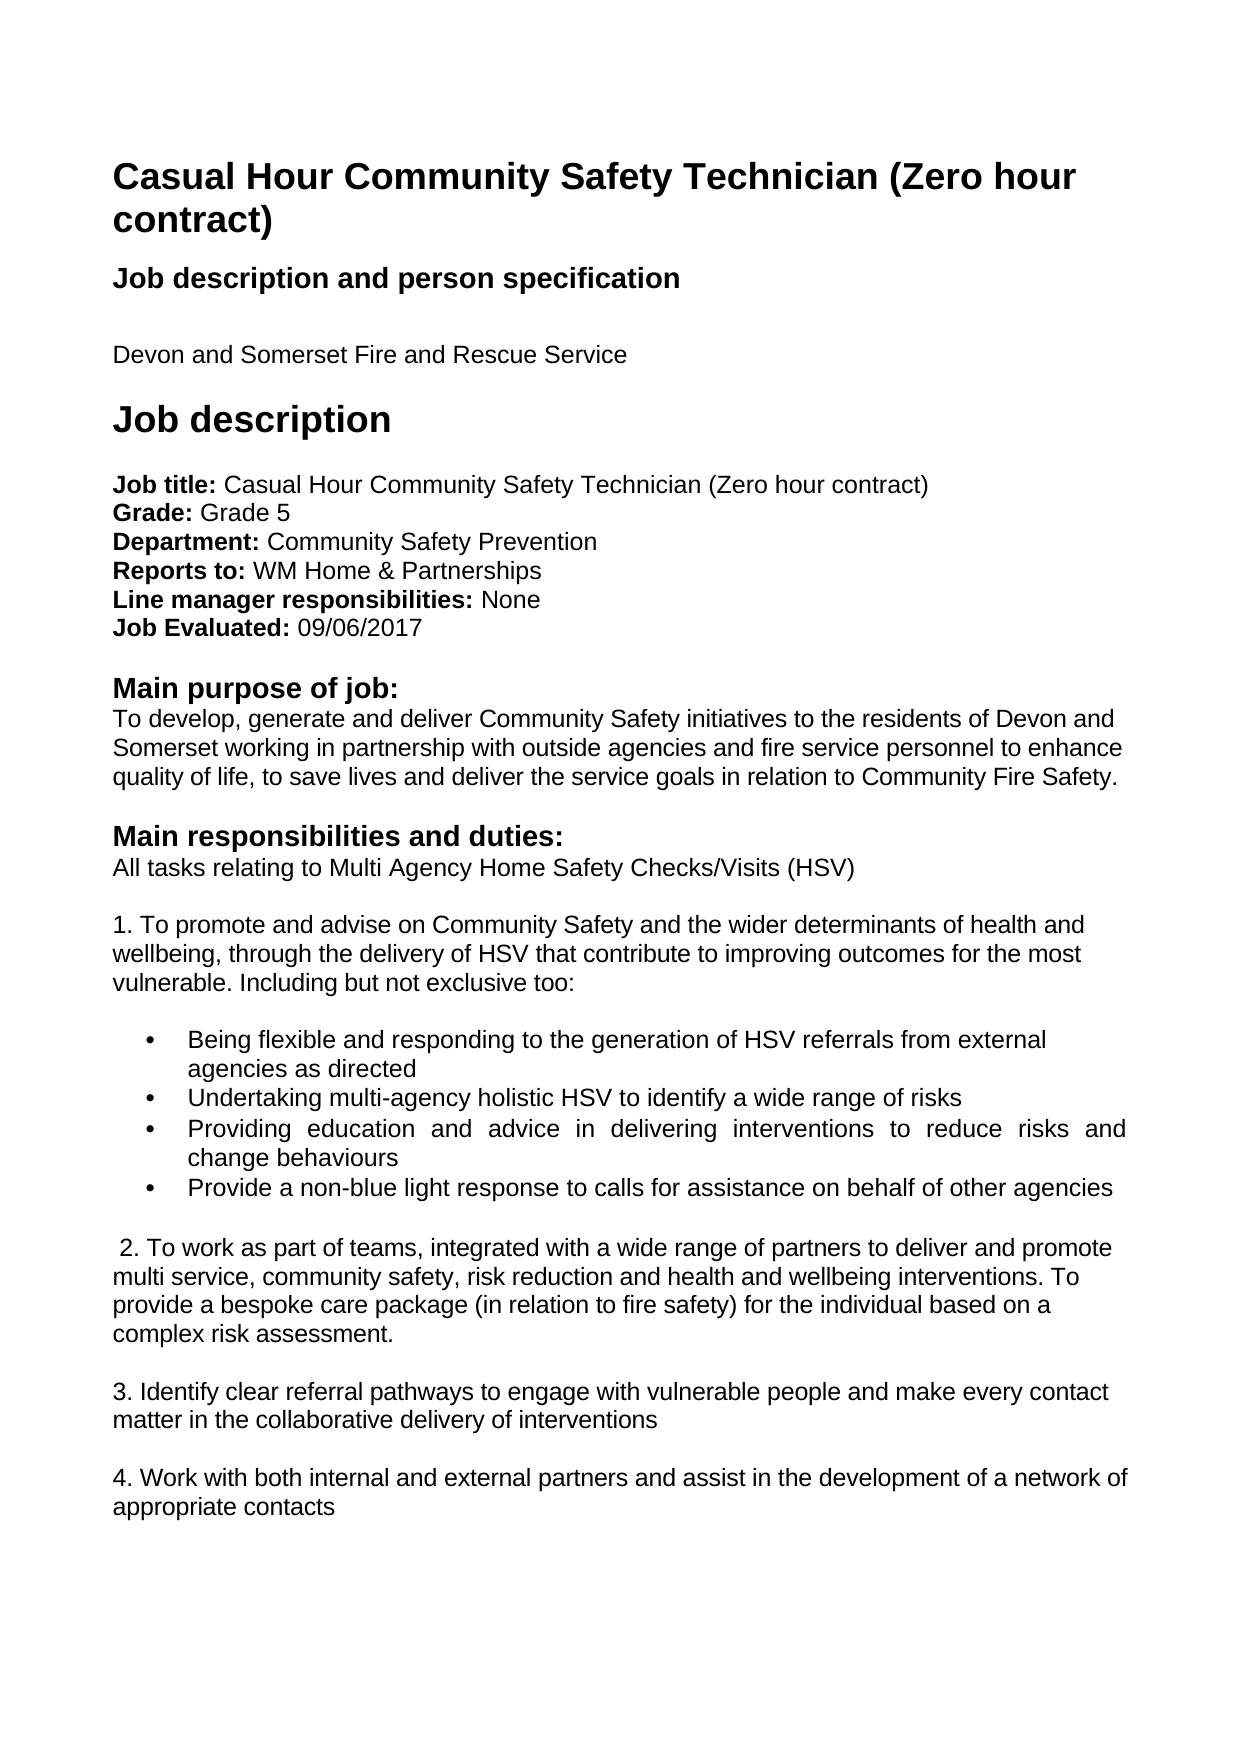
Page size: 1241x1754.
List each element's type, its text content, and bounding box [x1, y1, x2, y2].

subtitle Casual Hour Community Safety Technician (Zero hour contract) [112, 154, 1128, 240]
list Providing education and advice in delivering interventions to reduce risks and change behaviours [150, 1114, 1128, 1171]
list 1. To promote and advise on Community Safety and the wider determinants of health and wellbeing, through the delivery of HSV that contribute to improving outcomes for the most vulnerable. Including but not exclusive too: [112, 910, 1128, 997]
text Devon and Somerset Fire and Rescue Service [112, 340, 1128, 369]
text 3. Identify clear referral pathways to engage with vulnerable people and make every contact matter in the collaborative delivery of interventions [112, 1377, 1128, 1434]
text Job Evaluated: 09/06/2017 [112, 613, 1128, 642]
text 2. To work as part of teams, integrated with a wide range of partners to deliver and promote multi service, community safety, risk reduction and health and wellbeing interventions. To provide a bespoke care package (in relation to fire safety) for the individual based on a complex risk assessment. [112, 1233, 1128, 1348]
subtitle Job description [112, 398, 1128, 441]
text Department: Community Safety Prevention [112, 527, 1128, 556]
text Grade: Grade 5 [112, 498, 1128, 527]
text Reports to: WM Home & Partnerships [112, 556, 1128, 584]
text 4. Work with both internal and external partners and assist in the development of a network of appropriate contacts [112, 1463, 1128, 1520]
text Job title: Casual Hour Community Safety Technician (Zero hour contract) [112, 469, 1128, 498]
text Line manager responsibilities: None [112, 584, 1128, 613]
text Main purpose of job: To develop, generate and deliver Community Safety initiatives to the residents of Devon and Somerset working in partnership with outside agencies and fire service personnel to enhance quality of life, to save lives and deliver the service goals in relation to Community Fire Safety. [112, 671, 1128, 791]
list Being flexible and responding to the generation of HSV referrals from external agencies as directed [150, 1025, 1128, 1083]
text Main responsibilities and duties: All tasks relating to Multi Agency Home Safety Checks/Visits (HSV) [112, 819, 1128, 882]
list Provide a non-blue light response to calls for assistance on behalf of other agencies [150, 1173, 1128, 1202]
subtitle Job description and person specification [112, 261, 1128, 295]
list Undertaking multi-agency holistic HSV to identify a wide range of risks [150, 1083, 1128, 1112]
